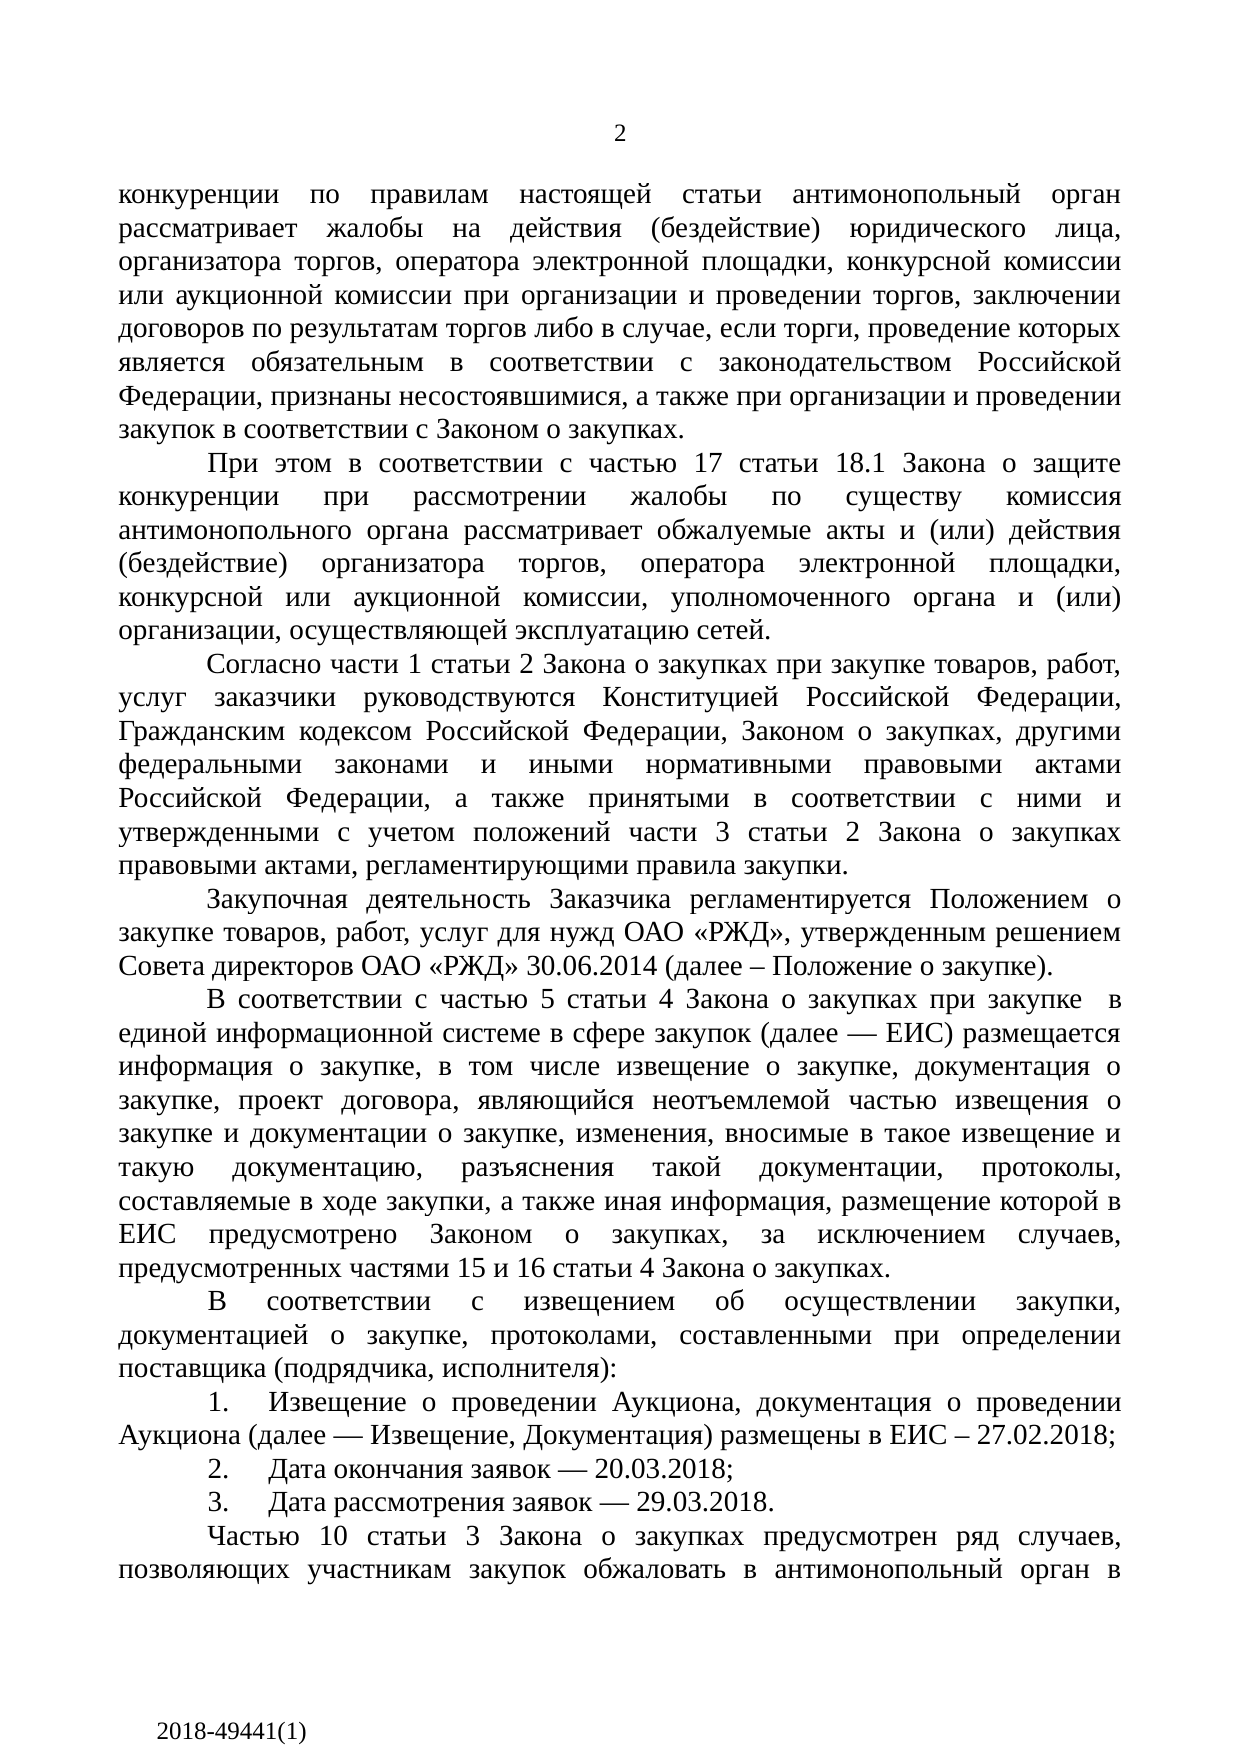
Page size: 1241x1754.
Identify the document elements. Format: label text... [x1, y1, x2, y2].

text При этом в соответствии с частью 17 статьи 18.1 Закона о защите конкуренции при рассмотрении жалобы по существу комиссия антимонопольного органа рассматривает обжалуемые акты и (или) действия (бездействие) организатора торгов, оператора электронной площадки, конкурсной или аукционной комиссии, уполномоченного органа и (или) организации, осуществляющей эксплуатацию сетей. [118, 445, 1122, 646]
list Дата окончания заявок — 20.03.2018; [118, 1451, 1122, 1484]
list Дата рассмотрения заявок — 29.03.2018. [118, 1484, 1122, 1518]
text В соответствии с извещением об осуществлении закупки, документацией о закупке, протоколами, составленными при определении поставщика (подрядчика, исполнителя): [118, 1283, 1122, 1384]
text Частью 10 статьи 3 Закона о закупках предусмотрен ряд случаев, позволяющих участникам закупок обжаловать в антимонопольный орган в [118, 1518, 1122, 1585]
text Закупочная деятельность Заказчика регламентируется Положением о закупке товаров, работ, услуг для нужд ОАО «РЖД», утвержденным решением Совета директоров ОАО «РЖД» 30.06.2014 (далее – Положение о закупке). [118, 881, 1122, 981]
list Извещение о проведении Аукциона, документация о проведении Аукциона (далее — Извещение, Документация) размещены в ЕИС – 27.02.2018; [118, 1384, 1122, 1451]
text В соответствии с частью 5 статьи 4 Закона о закупках при закупке в единой информационной системе в сфере закупок (далее — ЕИС) размещается информация о закупке, в том числе извещение о закупке, документация о закупке, проект договора, являющийся неотъемлемой частью извещения о закупке и документации о закупке, изменения, вносимые в такое извещение и такую документацию, разъяснения такой документации, протоколы, составляемые в ходе закупки, а также иная информация, размещение которой в ЕИС предусмотрено Законом о закупках, за исключением случаев, предусмотренных частями 15 и 16 статьи 4 Закона о закупках. [118, 981, 1122, 1283]
text конкуренции по правилам настоящей статьи антимонопольный орган рассматривает жалобы на действия (бездействие) юридического лица, организатора торгов, оператора электронной площадки, конкурсной комиссии или аукционной комиссии при организации и проведении торгов, заключении договоров по результатам торгов либо в случае, если торги, проведение которых является обязательным в соответствии с законодательством Российской Федерации, признаны несостоявшимися, а также при организации и проведении закупок в соответствии с Законом о закупках. [118, 176, 1122, 445]
text Согласно части 1 статьи 2 Закона о закупках при закупке товаров, работ, услуг заказчики руководствуются Конституцией Российской Федерации, Гражданским кодексом Российской Федерации, Законом о закупках, другими федеральными законами и иными нормативными правовыми актами Российской Федерации, а также принятыми в соответствии с ними и утвержденными с учетом положений части 3 статьи 2 Закона о закупках правовыми актами, регламентирующими правила закупки. [118, 646, 1122, 881]
